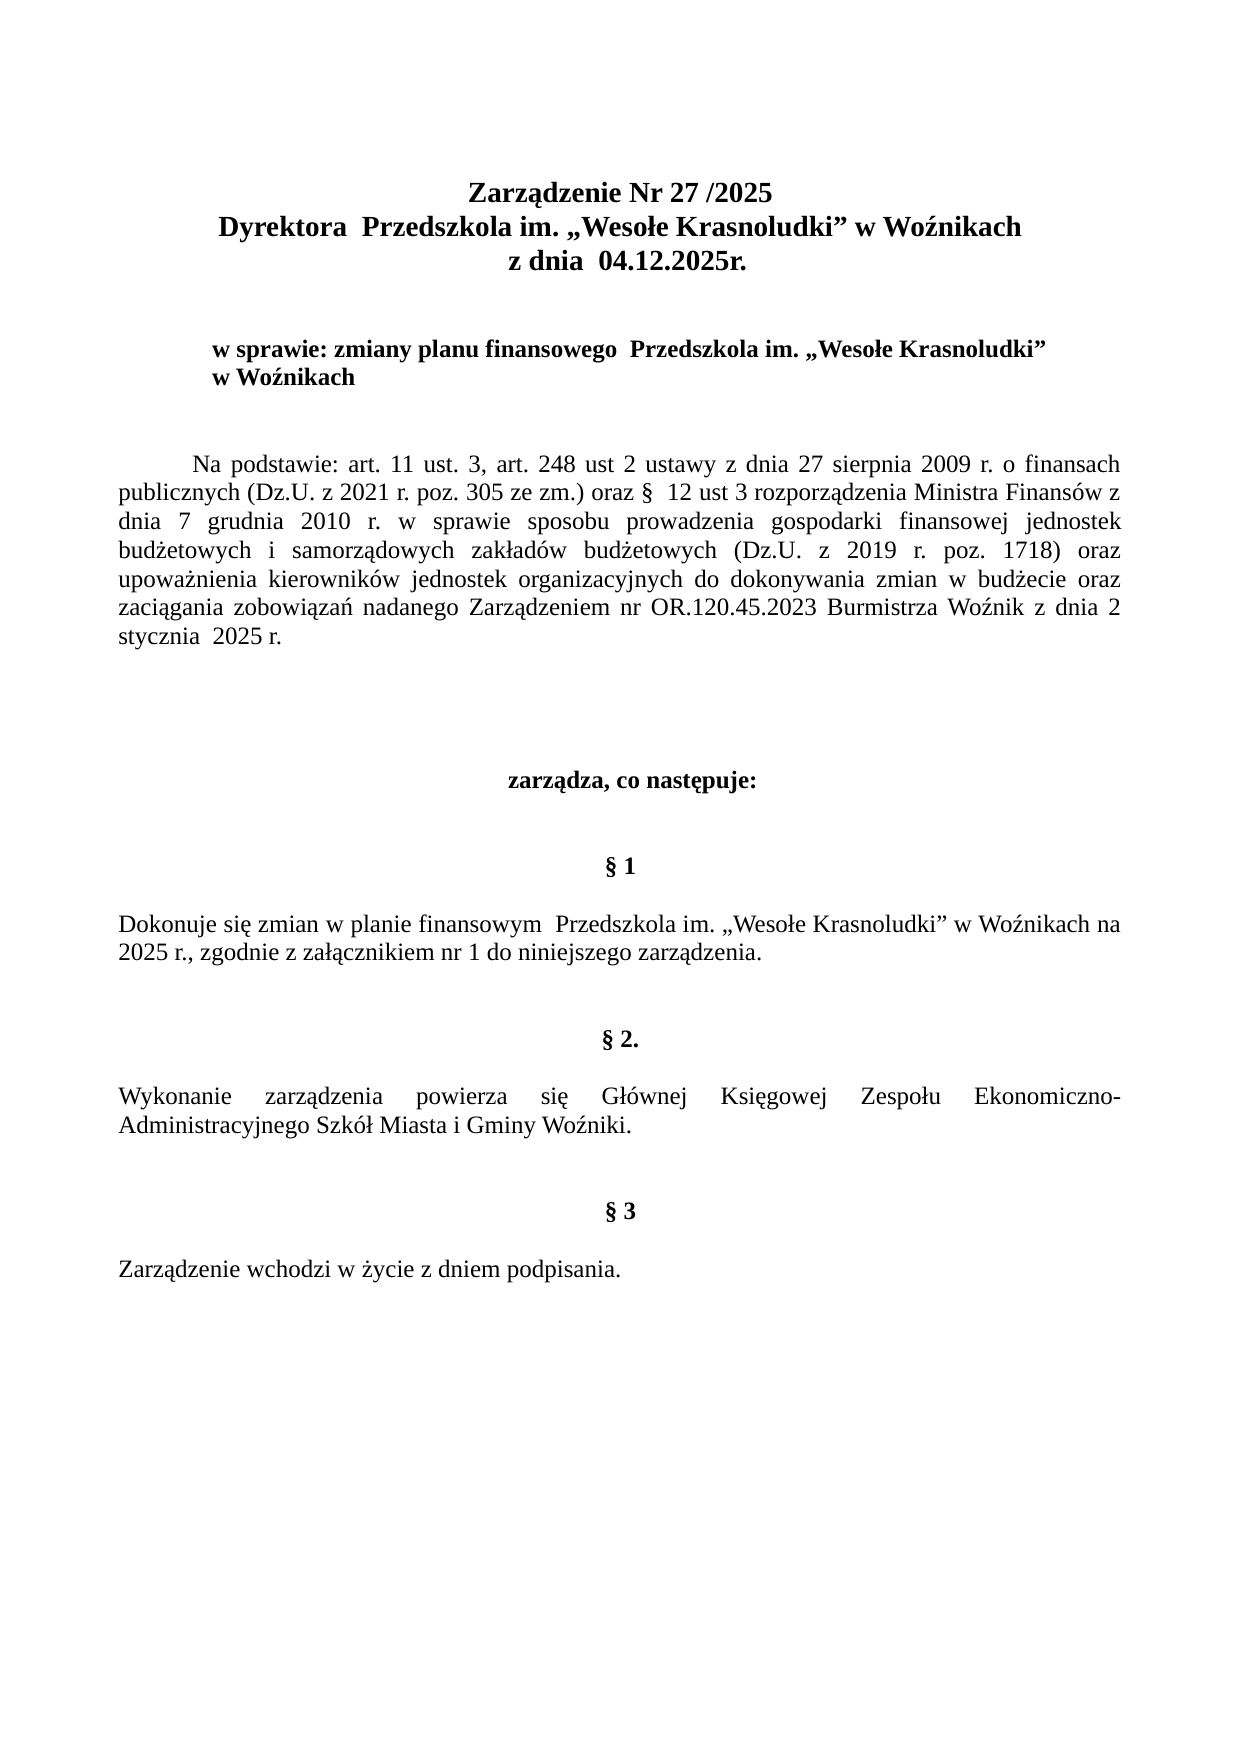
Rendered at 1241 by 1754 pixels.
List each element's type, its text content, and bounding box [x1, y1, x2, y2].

text Zarządzenie wchodzi w życie z dniem podpisania. [118, 1254, 1122, 1282]
text Dokonuje się zmian w planie finansowym Przedszkola im. „Wesołe Krasnoludki” w Woźnikach na 2025 r., zgodnie z załącznikiem nr 1 do niniejszego zarządzenia. [118, 909, 1122, 966]
text Na podstawie: art. 11 ust. 3, art. 248 ust 2 ustawy z dnia 27 sierpnia 2009 r. o finansach publicznych (Dz.U. z 2021 r. poz. 305 ze zm.) oraz § 12 ust 3 rozporządzenia Ministra Finansów z dnia 7 grudnia 2010 r. w sprawie sposobu prowadzenia gospodarki finansowej jednostek budżetowych i samorządowych zakładów budżetowych (Dz.U. z 2019 r. poz. 1718) oraz upoważnienia kierowników jednostek organizacyjnych do dokonywania zmian w budżecie oraz zaciągania zobowiązań nadanego Zarządzeniem nr OR.120.45.2023 Burmistrza Woźnik z dnia 2 stycznia 2025 r. [118, 449, 1122, 650]
text § 3 [118, 1196, 1122, 1225]
text w sprawie: zmiany planu finansowego Przedszkola im. „Wesołe Krasnoludki” [118, 334, 1122, 362]
text zarządza, co następuje: [118, 765, 1122, 794]
text § 2. [118, 1024, 1122, 1052]
text Wykonanie zarządzenia powierza się Głównej Księgowej Zespołu Ekonomiczno- Administracyjnego Szkół Miasta i Gminy Woźniki. [118, 1081, 1122, 1139]
text z dnia 04.12.2025r. [118, 243, 1122, 276]
text w Woźnikach [118, 362, 1122, 391]
text Zarządzenie Nr 27 /2025 [118, 176, 1122, 209]
text Dyrektora Przedszkola im. „Wesołe Krasnoludki” w Woźnikach [118, 209, 1122, 243]
text § 1 [118, 851, 1122, 880]
